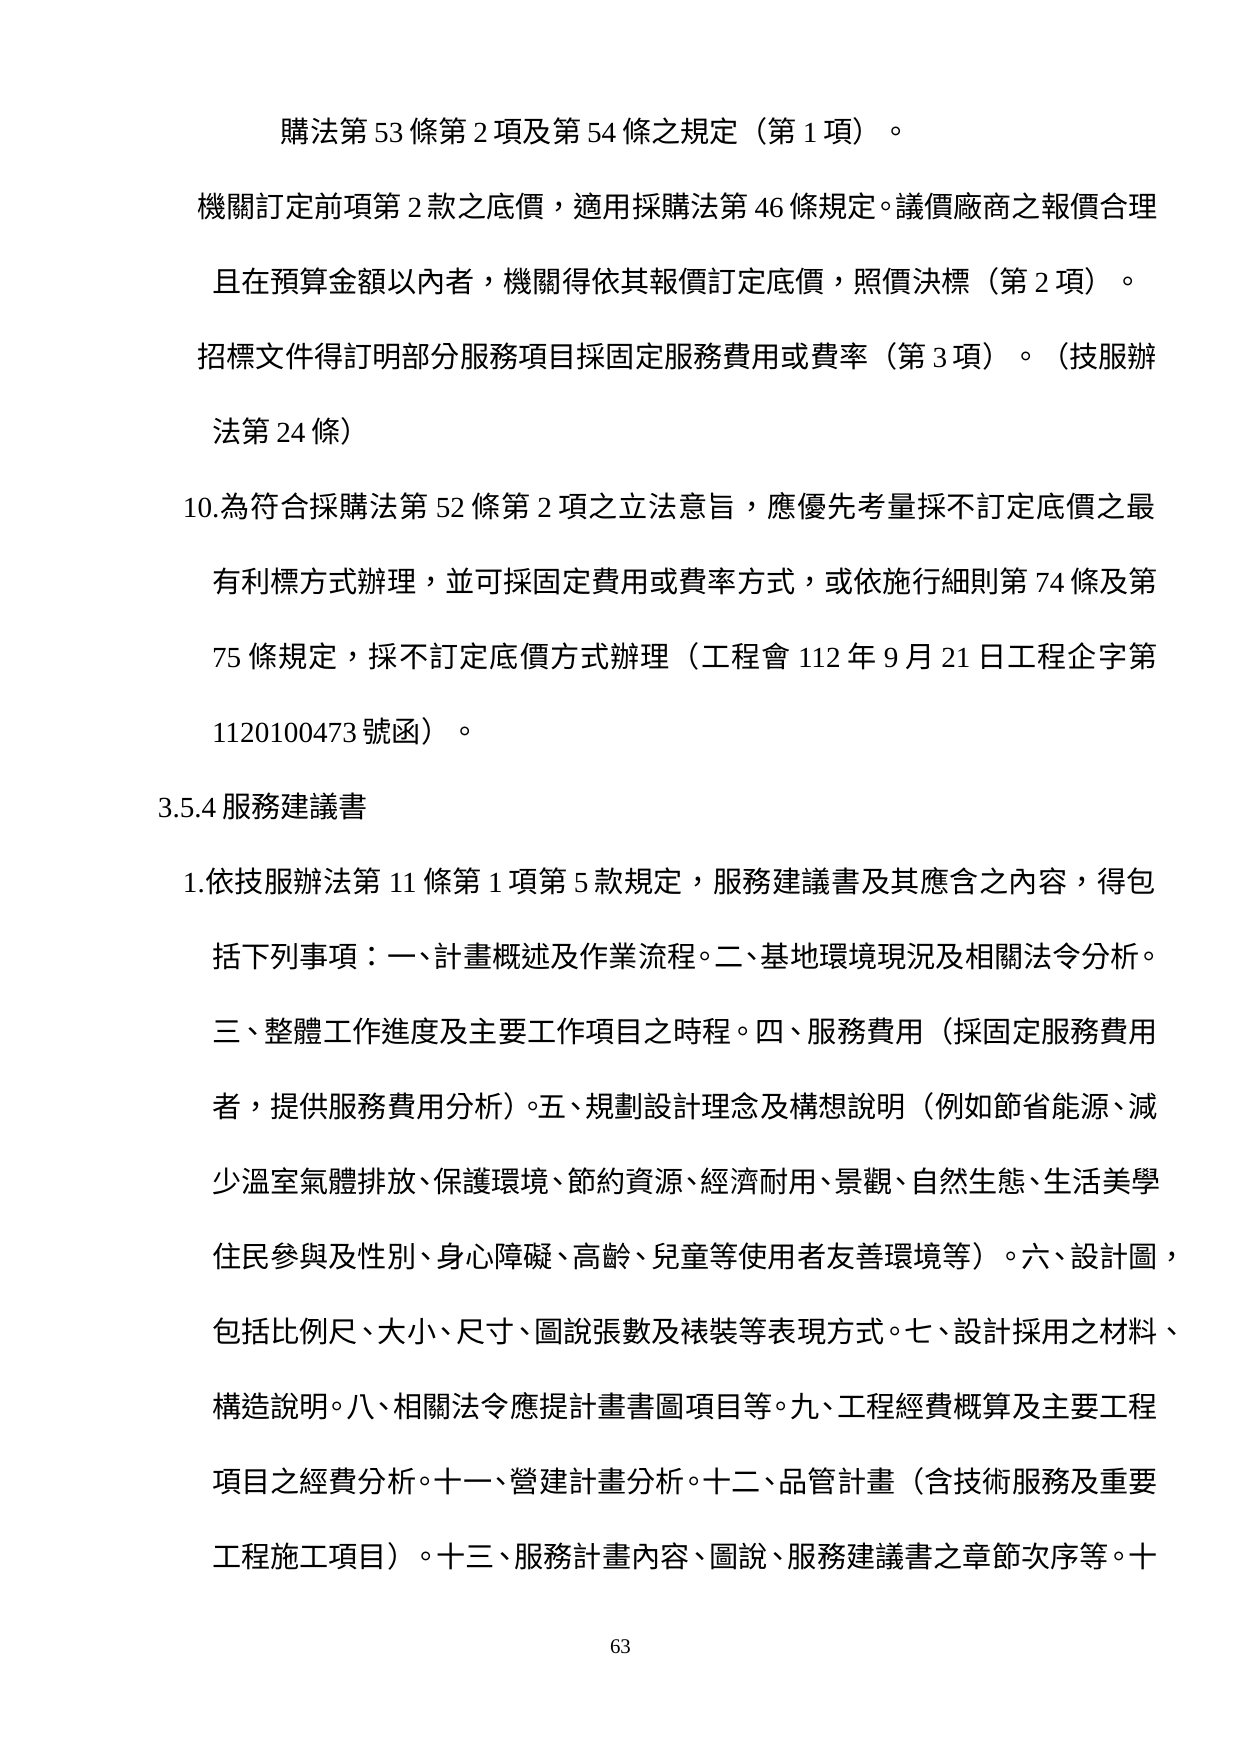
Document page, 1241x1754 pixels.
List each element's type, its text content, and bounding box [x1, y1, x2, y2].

text 購法第53條第2項及第54條之規定（第1項）。 [208, 92, 1157, 167]
text 1.依技服辦法第11條第1項第5款規定，服務建議書及其應含之內容，得包括下列事項：一、計畫概述及作業流程。二、基地環境現況及相關法令分析。三、整體工作進度及主要工作項目之時程。四、服務費用（採固定服務費用者，提供服務費用分析）。五、規劃設計理念及構想說明（例如節省能源、減少溫室氣體排放、保護環境、節約資源、經濟耐用、景觀、自然生態、生活美學、住民參與及性別、身心障礙、高齡、兒童等使用者友善環境等）。六、設計圖，包括比例尺、大小、尺寸、圖說張數及裱裝等表現方式。七、設計採用之材料、構造說明。八、相關法令應提計畫書圖項目等。九、工程經費概算及主要工程項目之經費分析。十一、營建計畫分析。十二、品管計畫（含技術服務及重要工程施工項目）。十三、服務計畫內容、圖說、服務建議書之章節次序等。十四、工作組織及主要工作人員學經歷、專長。十五、廠商信譽及實績（第1項）。前項第5款至第10款，於委託監造或專案管理技術服務時得免載明（第2項）。（技服辦法第13條） [183, 842, 1157, 1592]
text 招標文件得訂明部分服務項目採固定服務費用或費率（第3項）。（技服辦法第24條） [183, 317, 1157, 467]
text 10.為符合採購法第52條第2項之立法意旨，應優先考量採不訂定底價之最有利標方式辦理，並可採固定費用或費率方式，或依施行細則第74條及第75條規定，採不訂定底價方式辦理（工程會112年9月21日工程企字第1120100473號函）。 [183, 467, 1157, 767]
text 3.5.4服務建議書 [158, 767, 1157, 842]
text 機關訂定前項第2款之底價，適用採購法第46條規定。議價廠商之報價合理且在預算金額以內者，機關得依其報價訂定底價，照價決標（第2項）。 [183, 167, 1157, 317]
